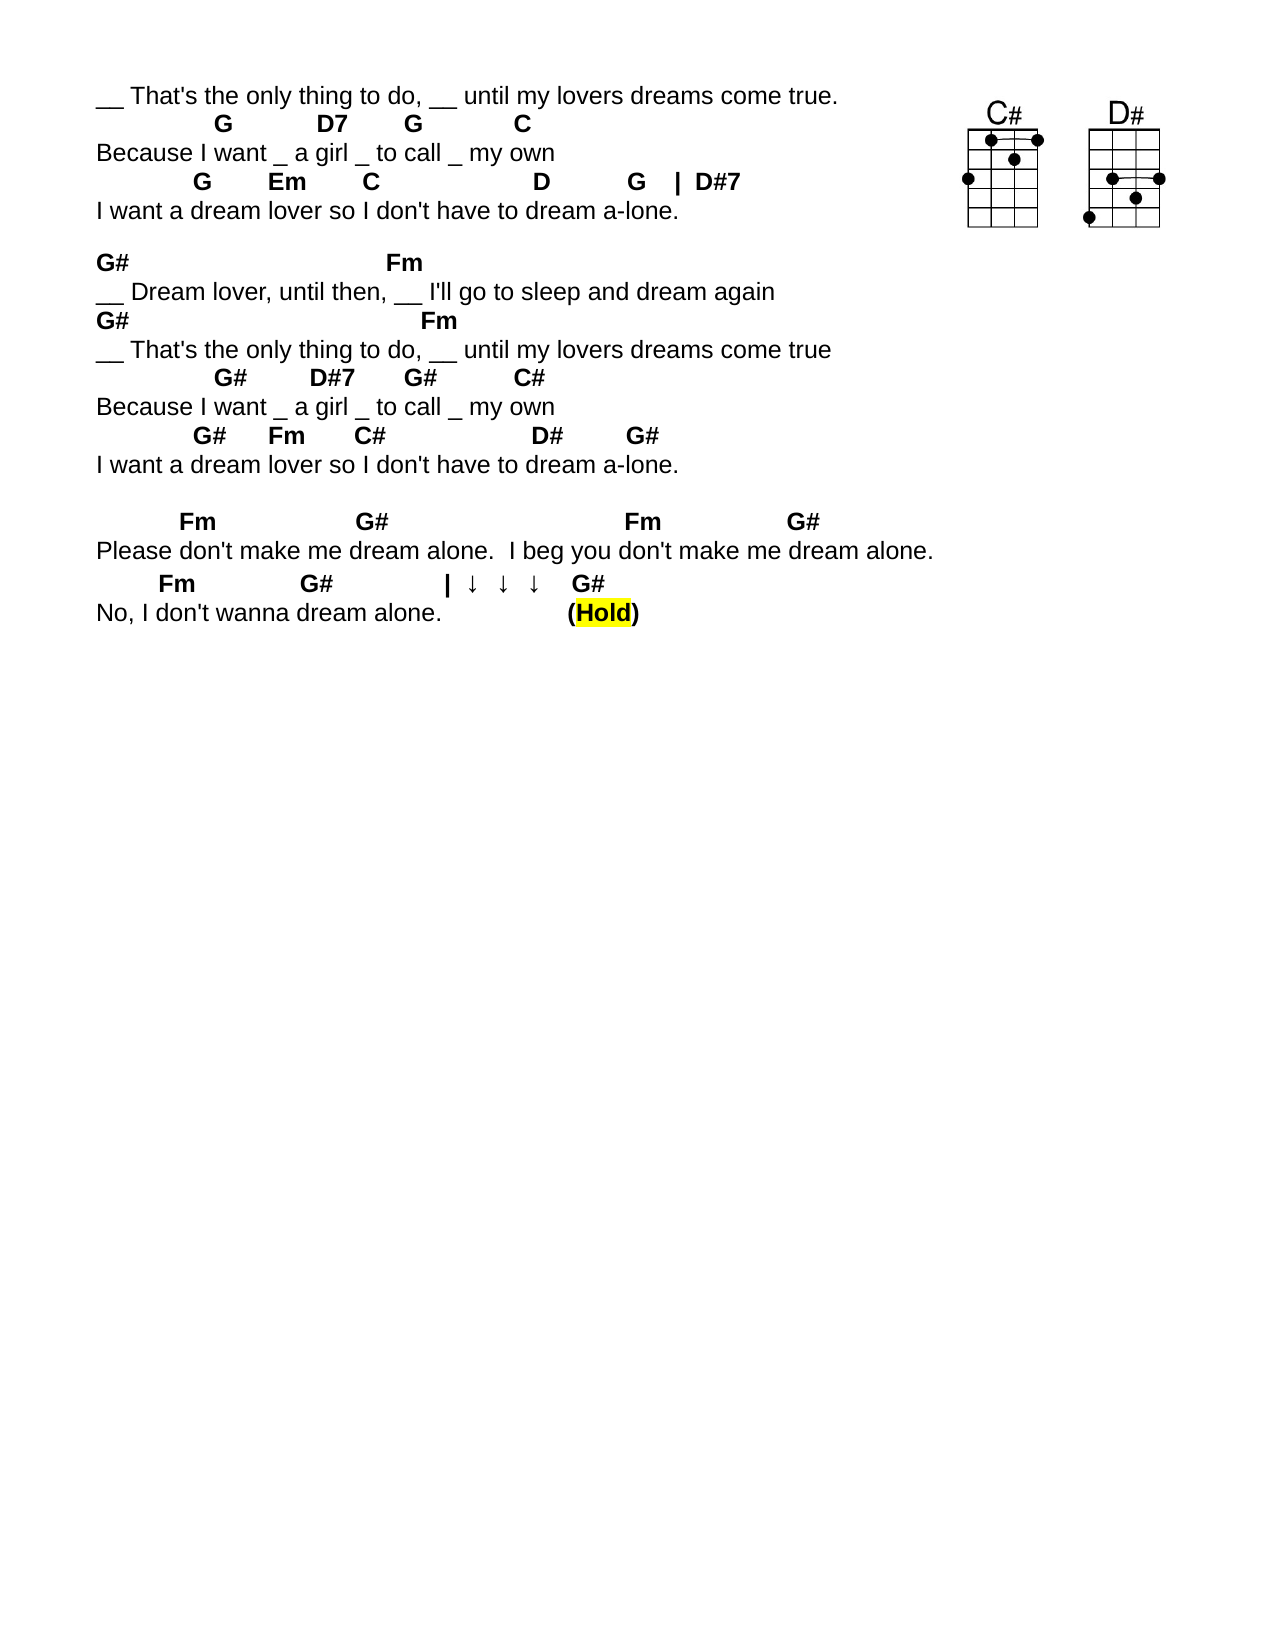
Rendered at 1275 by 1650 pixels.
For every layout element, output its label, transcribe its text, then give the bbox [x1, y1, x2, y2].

picture [1071, 80, 1178, 246]
table_cell [1064, 75, 1185, 633]
picture [949, 80, 1056, 246]
table_header __ That's the only thing to do, __ until my lovers dreams come true. G D7 G C Because I want _ a girl _ to call _ my own G Em C D G | D#7 I want a dream lover so I don't have to dream a-lone. G# Fm __ Dream lover, until then, __ I'll go to sleep and dream again G# Fm __ That's the only thing to do, __ until my lovers dreams come true G# D#7 G# C# Because I want _ a girl _ to call _ my own G# Fm C# D# G# I want a dream lover so I don't have to dream a-lone. Fm G# Fm G# Please don't make me dream alone. I beg you don't make me dream alone. Fm G# | ↓ ↓ ↓ G# No, I don't wanna dream alone. (Hold) [90, 75, 942, 633]
table_cell [942, 75, 1063, 633]
